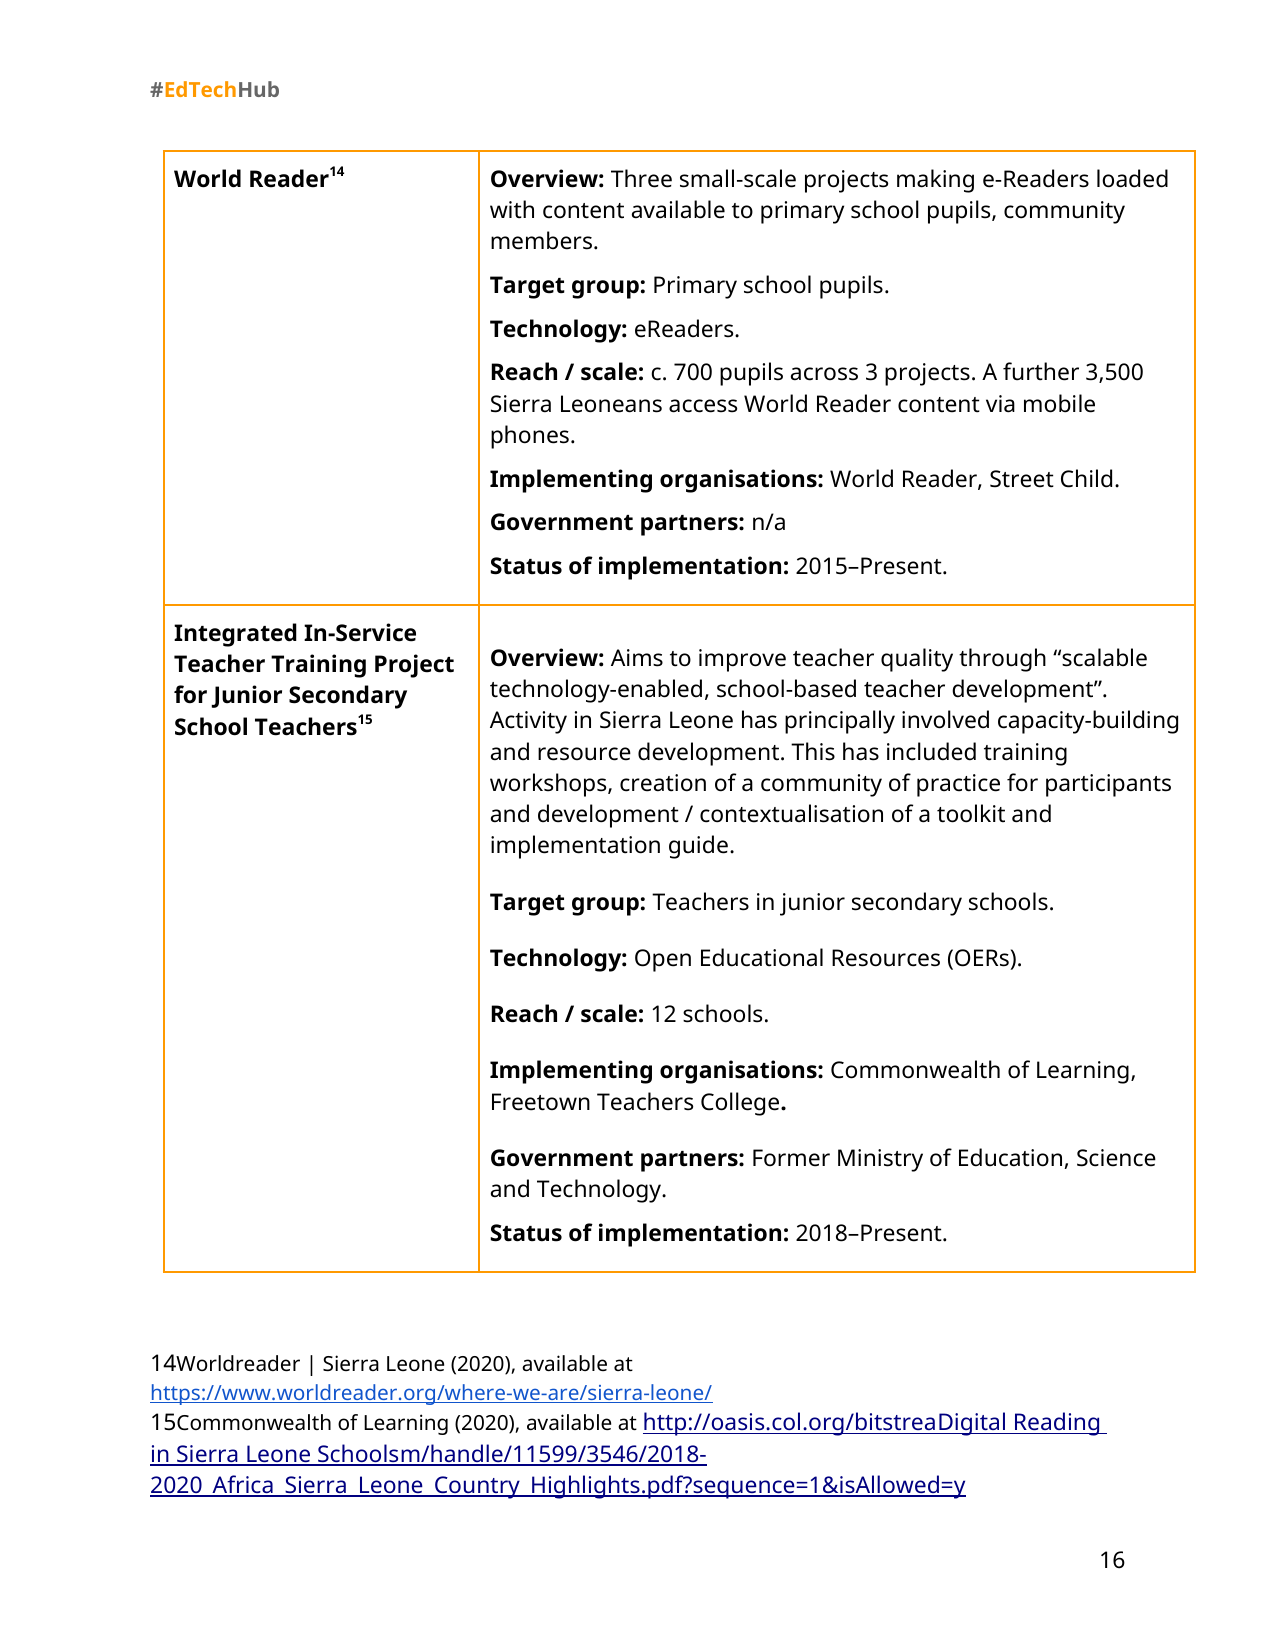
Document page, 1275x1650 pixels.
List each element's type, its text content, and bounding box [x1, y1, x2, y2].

table_cell Integrated In-Service Teacher Training Project for Junior Secondary School Teachers [165, 606, 478, 1271]
table_cell Overview: Aims to improve teacher quality through “scalable technology-enabled, school-based teacher development”. Activity in Sierra Leone has principally involved capacity-building and resource development. This has included training workshops, creation of a community of practice for participants and development / contextualisation of a toolkit and implementation guide. Target group: Teachers in junior secondary schools. Technology: Open Educational Resources (OERs). Reach / scale: 12 schools. Implementing organisations: Commonwealth of Learning, Freetown Teachers College. Government partners: Former Ministry of Education, Science and Technology. Status of implementation: 2018–Present. [480, 606, 1194, 1271]
table_cell Overview: Three small-scale projects making e-Readers loaded with content available to primary school pupils, community members. Target group: Primary school pupils. Technology: eReaders. Reach / scale: c. 700 pupils across 3 projects. A further 3,500 Sierra Leoneans access World Reader content via mobile phones. Implementing organisations: World Reader, Street Child. Government partners: n/a Status of implementation: 2015–Present. [480, 152, 1194, 604]
table_cell World Reader [165, 152, 478, 604]
